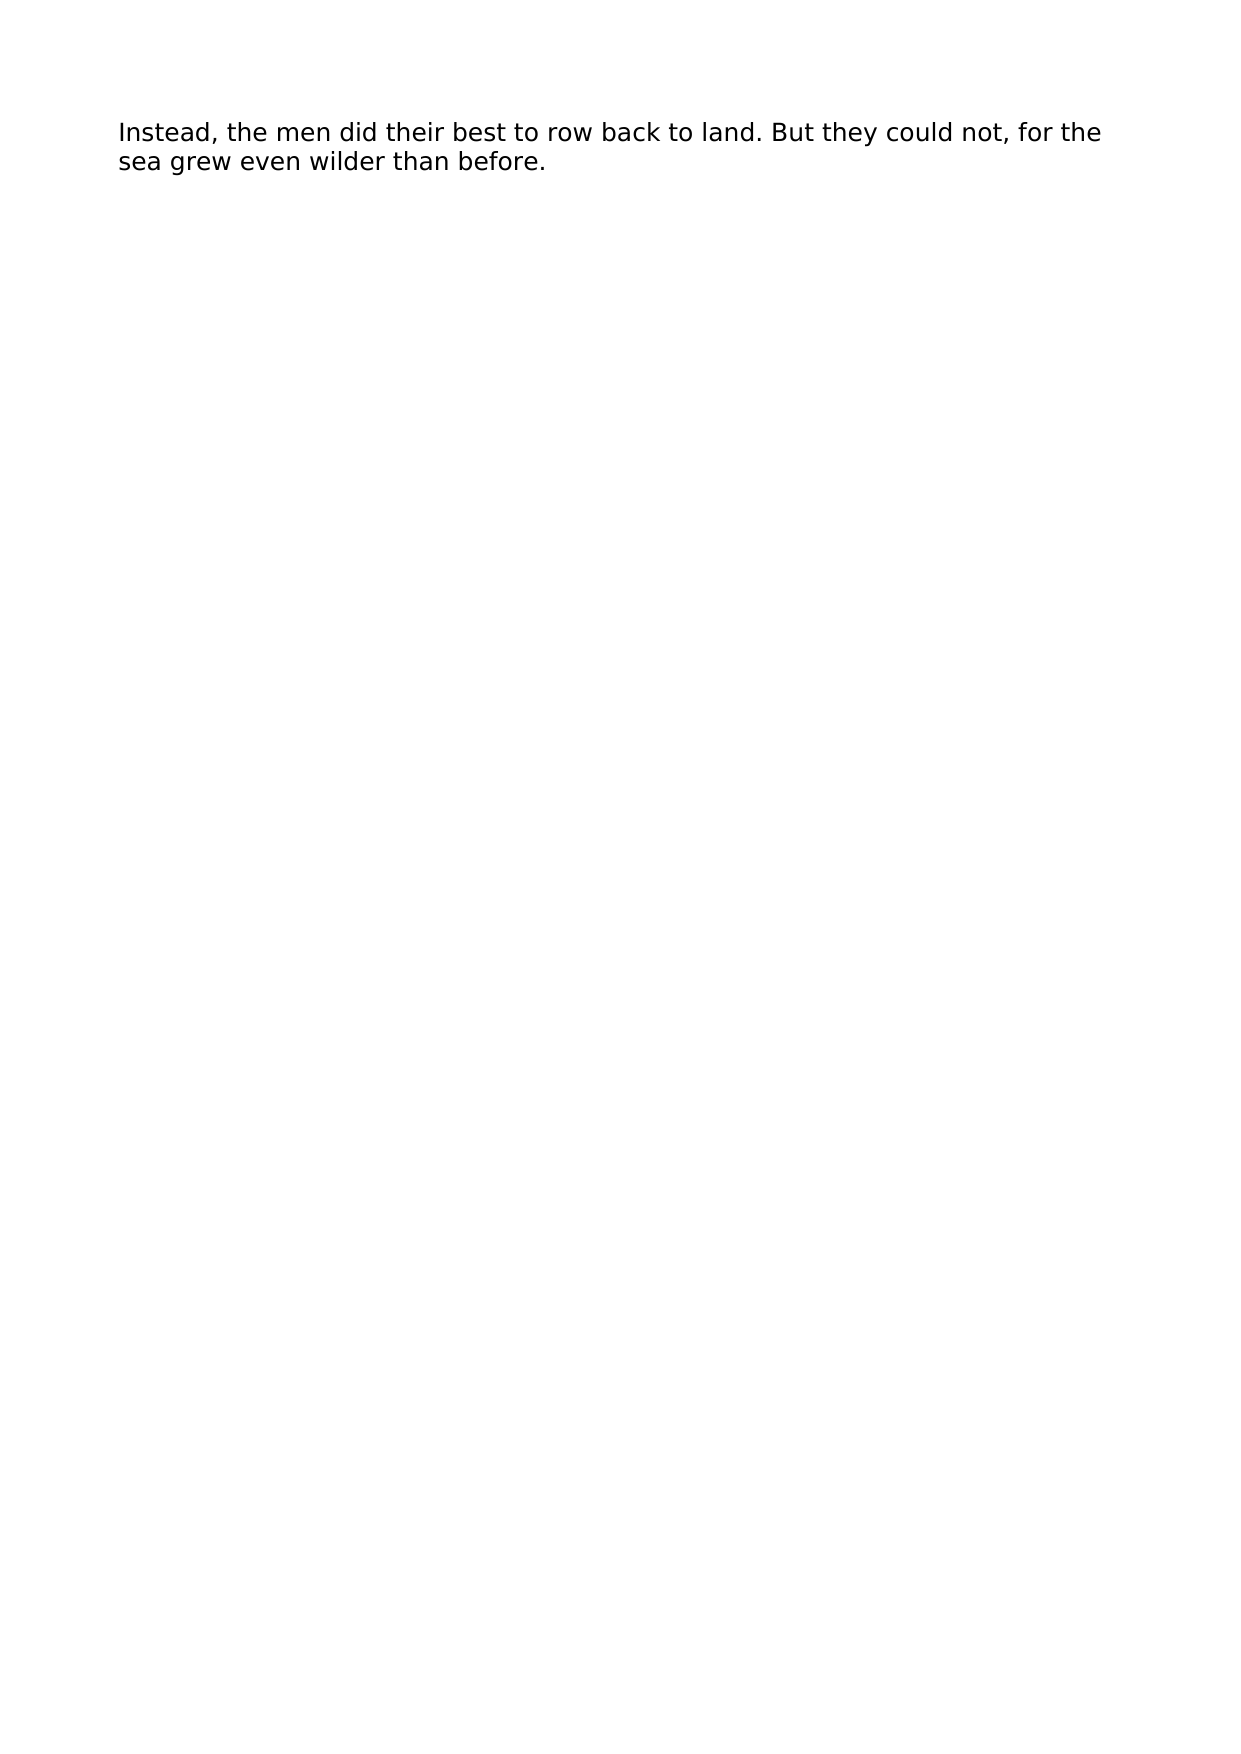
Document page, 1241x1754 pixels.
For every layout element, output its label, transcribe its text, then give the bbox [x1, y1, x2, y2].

text Instead, the men did their best to row back to land. But they could not, for the sea grew even wilder than before. [118, 118, 1122, 176]
